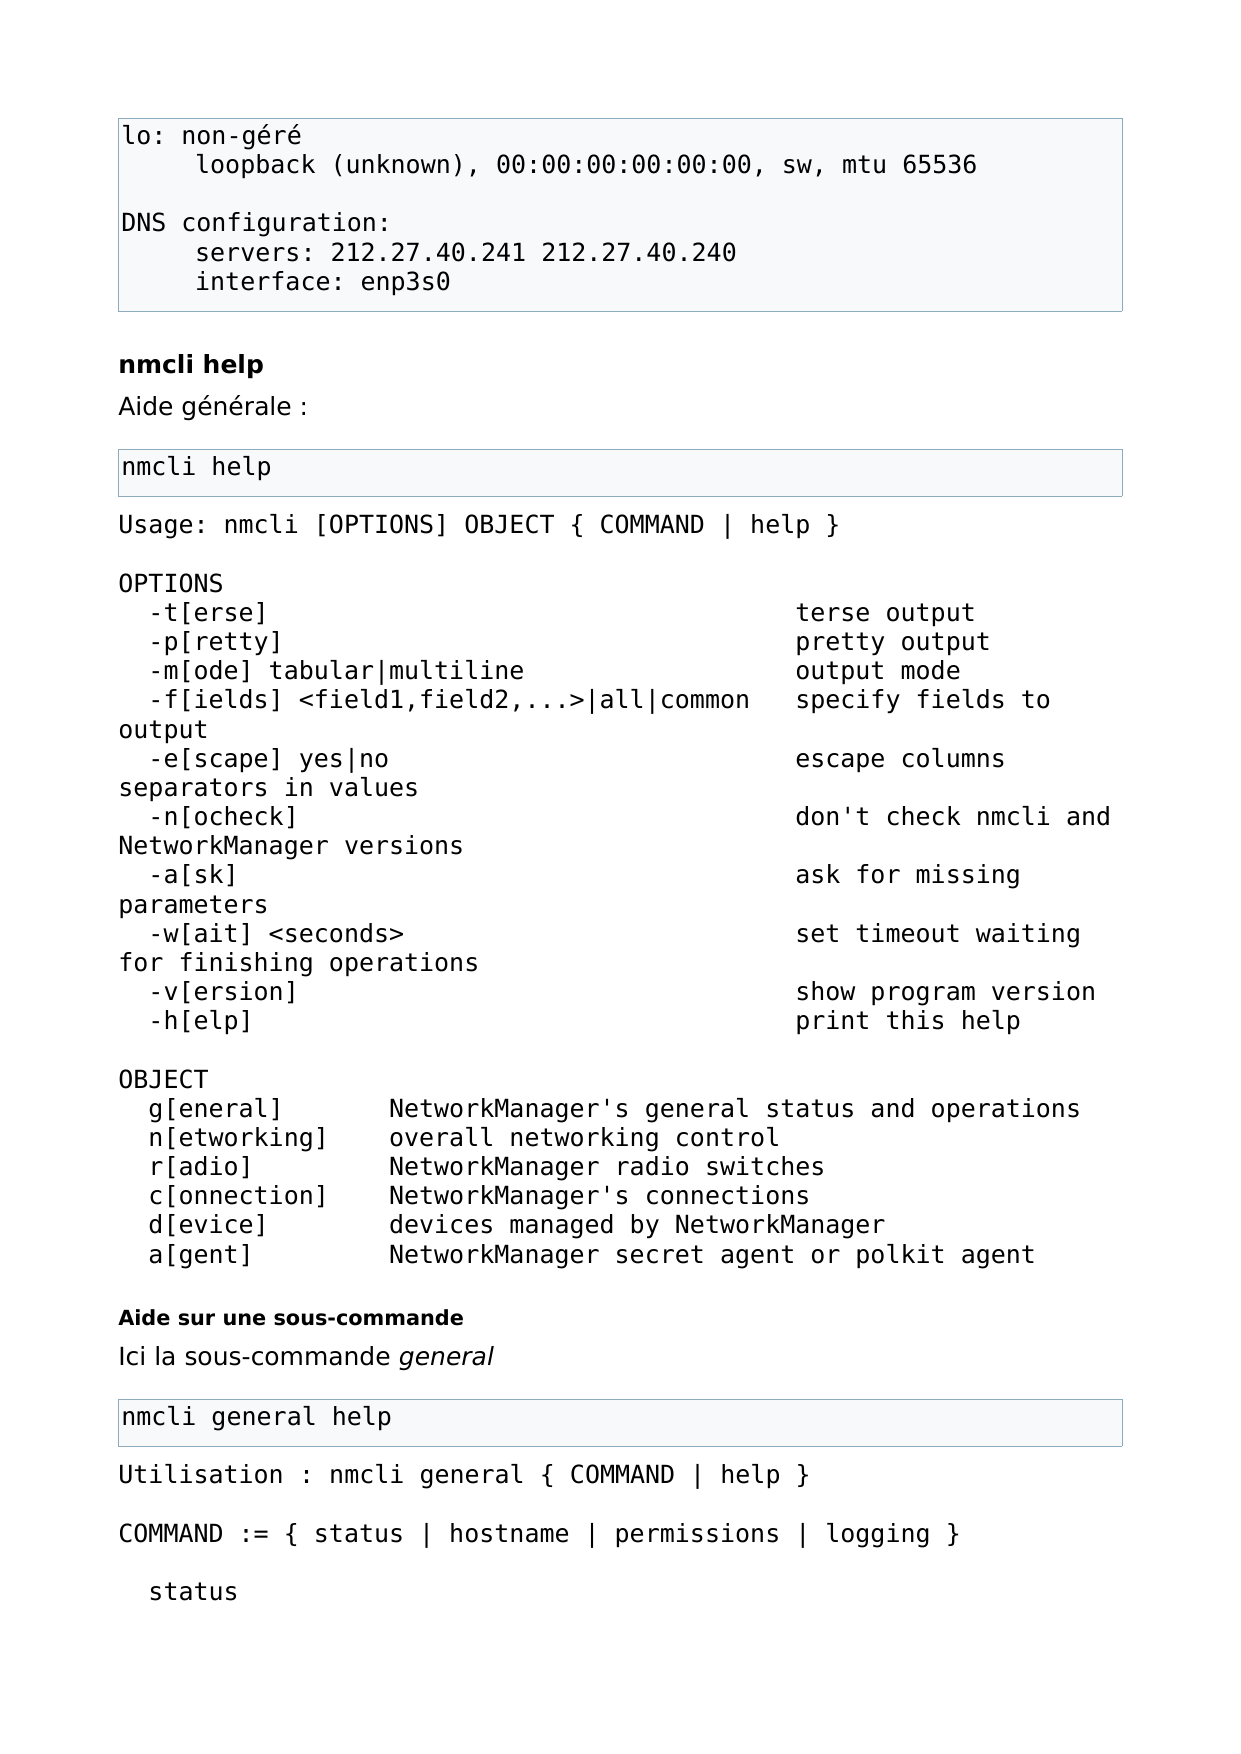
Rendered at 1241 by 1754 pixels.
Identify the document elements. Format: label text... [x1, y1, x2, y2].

text Usage: nmcli [OPTIONS] OBJECT { COMMAND | help } OPTIONS -t[erse] terse output -p[retty] pretty output -m[ode] tabular|multiline output mode -f[ields] <field1,field2,...>|all|common specify fields to output -e[scape] yes|no escape columns separators in values -n[ocheck] don't check nmcli and NetworkManager versions -a[sk] ask for missing parameters -w[ait] <seconds> set timeout waiting for finishing operations -v[ersion] show program version -h[elp] print this help OBJECT g[eneral] NetworkManager's general status and operations n[etworking] overall networking control r[adio] NetworkManager radio switches c[onnection] NetworkManager's connections d[evice] devices managed by NetworkManager a[gent] NetworkManager secret agent or polkit agent [118, 511, 1122, 1269]
text Aide générale : [118, 392, 1122, 422]
table_header lo: non-géré loopback (unknown), 00:00:00:00:00:00, sw, mtu 65536 DNS configuration: servers: 212.27.40.241 212.27.40.240 interface: enp3s0 [119, 119, 1122, 311]
table_header nmcli help [119, 450, 1122, 496]
subtitle Aide sur une sous-commande [118, 1306, 1122, 1330]
subtitle nmcli help [118, 351, 1122, 380]
text Ici la sous-commande general [118, 1342, 1122, 1372]
table_header nmcli general help [119, 1400, 1122, 1446]
text Utilisation : nmcli general { COMMAND | help } COMMAND := { status | hostname | permissions | logging } status [118, 1461, 1122, 1636]
